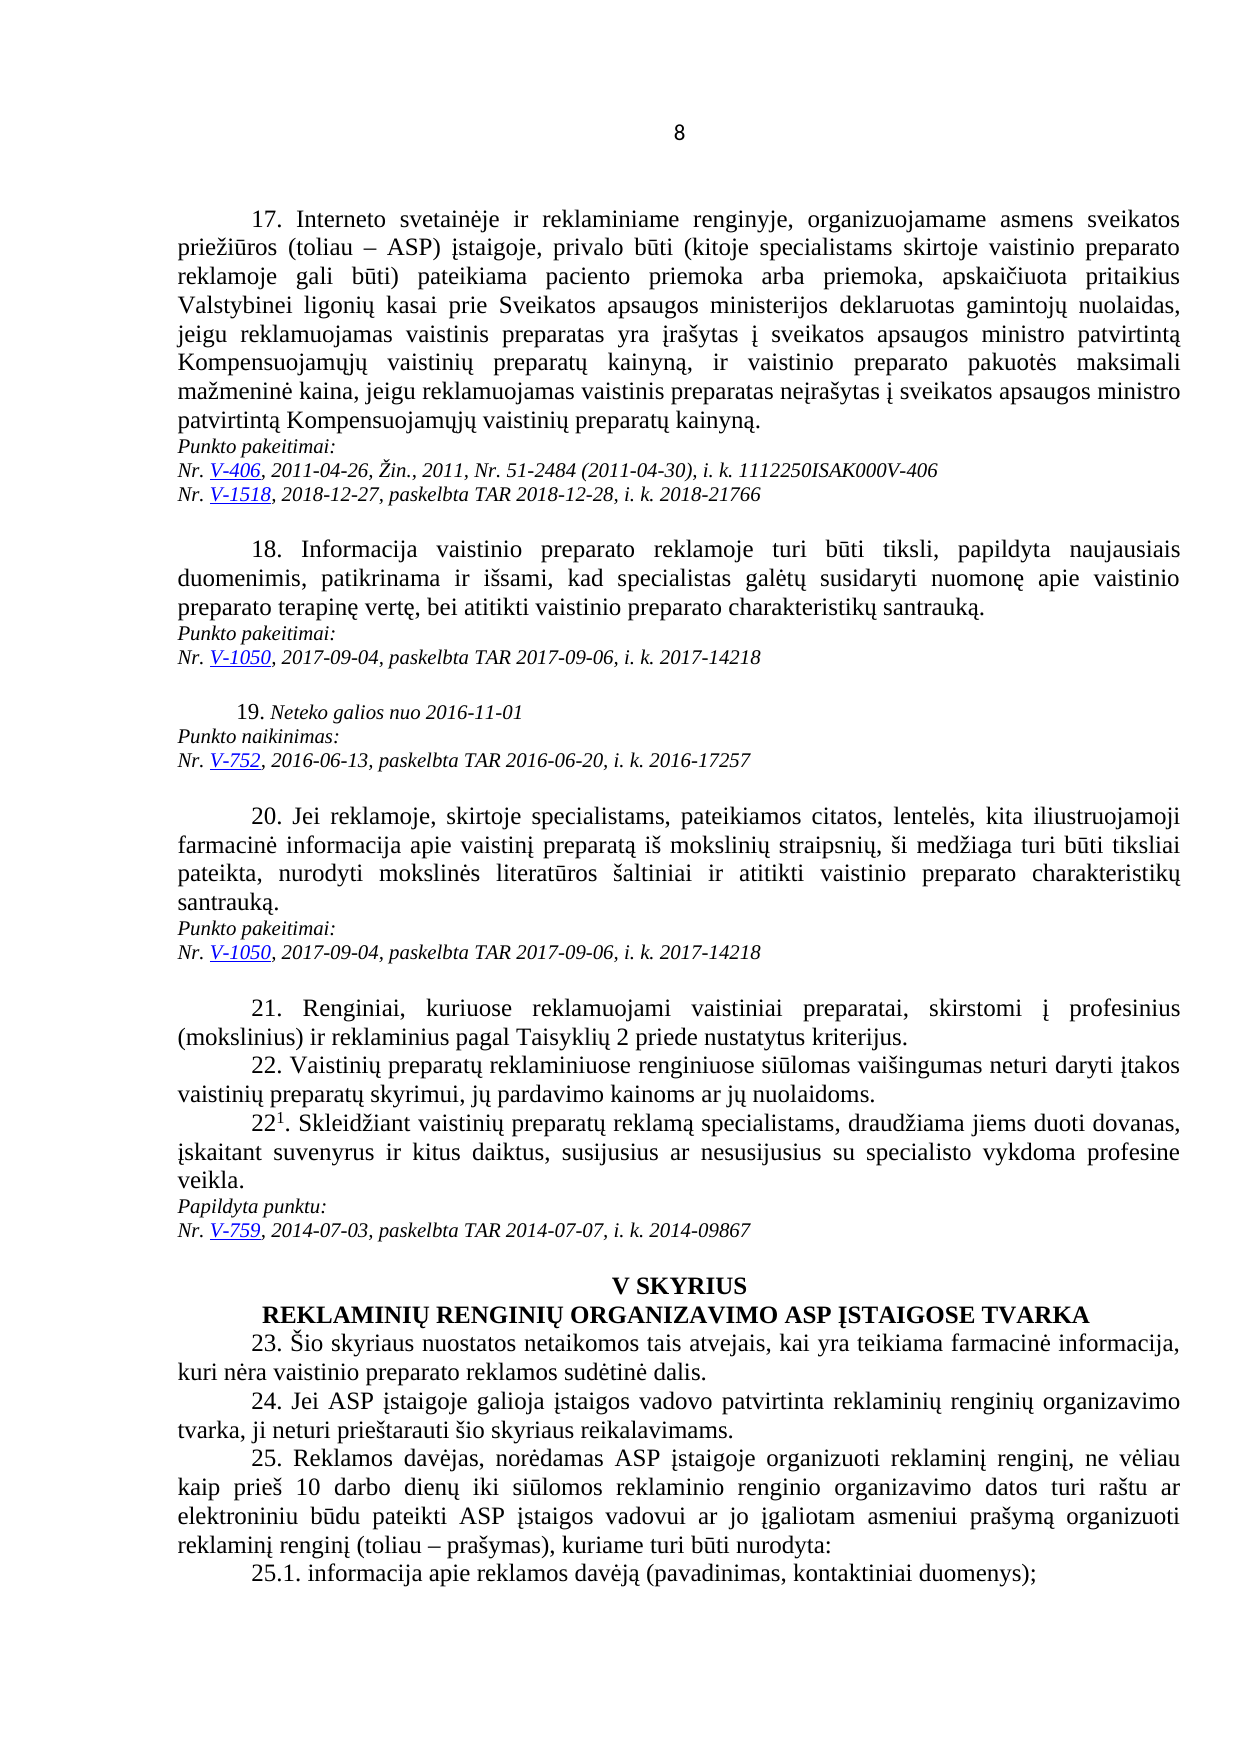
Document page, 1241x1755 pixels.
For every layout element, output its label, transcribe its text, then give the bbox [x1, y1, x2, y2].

text 221. Skleidžiant vaistinių preparatų reklamą specialistams, draudžiama jiems duoti dovanas, įskaitant suvenyrus ir kitus daiktus, susijusius ar nesusijusius su specialisto vykdoma profesine veikla. [177, 1108, 1181, 1194]
text 22. Vaistinių preparatų reklaminiuose renginiuose siūlomas vaišingumas neturi daryti įtakos vaistinių preparatų skyrimui, jų pardavimo kainoms ar jų nuolaidoms. [177, 1050, 1181, 1108]
text 20. Jei reklamoje, skirtoje specialistams, pateikiamos citatos, lentelės, kita iliustruojamoji farmacinė informacija apie vaistinį preparatą iš mokslinių straipsnių, ši medžiaga turi būti tiksliai pateikta, nurodyti mokslinės literatūros šaltiniai ir atitikti vaistinio preparato charakteristikų santrauką. [177, 801, 1181, 916]
text 25. Reklamos davėjas, norėdamas ASP įstaigoje organizuoti reklaminį renginį, ne vėliau kaip prieš 10 darbo dienų iki siūlomos reklaminio renginio organizavimo datos turi raštu ar elektroniniu būdu pateikti ASP įstaigos vadovui ar jo įgaliotam asmeniui prašymą organizuoti reklaminį renginį (toliau – prašymas), kuriame turi būti nurodyta: [177, 1443, 1181, 1558]
text 19. Neteko galios nuo 2016-11-01 [177, 698, 1181, 724]
text Nr. V-1050, 2017-09-04, paskelbta TAR 2017-09-06, i. k. 2017-14218 [177, 645, 1181, 669]
text Punkto pakeitimai: [177, 434, 1181, 458]
text Nr. V-1518, 2018-12-27, paskelbta TAR 2018-12-28, i. k. 2018-21766 [177, 482, 1181, 506]
text V SKYRIUS [177, 1271, 1181, 1300]
text Papildyta punktu: [177, 1194, 1181, 1218]
text Punkto pakeitimai: [177, 621, 1181, 645]
text Nr. V-759, 2014-07-03, paskelbta TAR 2014-07-07, i. k. 2014-09867 [177, 1218, 1181, 1242]
text REKLAMINIŲ RENGINIŲ ORGANIZAVIMO ASP ĮSTAIGOSE TVARKA [177, 1300, 1181, 1328]
text 24. Jei ASP įstaigoje galioja įstaigos vadovo patvirtinta reklaminių renginių organizavimo tvarka, ji neturi prieštarauti šio skyriaus reikalavimams. [177, 1386, 1181, 1443]
text 25.1. informacija apie reklamos davėją (pavadinimas, kontaktiniai duomenys); [177, 1558, 1181, 1587]
text 23. Šio skyriaus nuostatos netaikomos tais atvejais, kai yra teikiama farmacinė informacija, kuri nėra vaistinio preparato reklamos sudėtinė dalis. [177, 1328, 1181, 1386]
text Nr. V-752, 2016-06-13, paskelbta TAR 2016-06-20, i. k. 2016-17257 [177, 748, 1181, 772]
text 18. Informacija vaistinio preparato reklamoje turi būti tiksli, papildyta naujausiais duomenimis, patikrinama ir išsami, kad specialistas galėtų susidaryti nuomonę apie vaistinio preparato terapinę vertę, bei atitikti vaistinio preparato charakteristikų santrauką. [177, 534, 1181, 621]
text 21. Renginiai, kuriuose reklamuojami vaistiniai preparatai, skirstomi į profesinius (mokslinius) ir reklaminius pagal Taisyklių 2 priede nustatytus kriterijus. [177, 993, 1181, 1050]
text 17. Interneto svetainėje ir reklaminiame renginyje, organizuojamame asmens sveikatos priežiūros (toliau – ASP) įstaigoje, privalo būti (kitoje specialistams skirtoje vaistinio preparato reklamoje gali būti) pateikiama paciento priemoka arba priemoka, apskaičiuota pritaikius Valstybinei ligonių kasai prie Sveikatos apsaugos ministerijos deklaruotas gamintojų nuolaidas, jeigu reklamuojamas vaistinis preparatas yra įrašytas į sveikatos apsaugos ministro patvirtintą Kompensuojamųjų vaistinių preparatų kainyną, ir vaistinio preparato pakuotės maksimali mažmeninė kaina, jeigu reklamuojamas vaistinis preparatas neįrašytas į sveikatos apsaugos ministro patvirtintą Kompensuojamųjų vaistinių preparatų kainyną. [177, 204, 1181, 434]
text Nr. V-406, 2011-04-26, Žin., 2011, Nr. 51-2484 (2011-04-30), i. k. 1112250ISAK000V-406 [177, 458, 1181, 482]
text Punkto naikinimas: [177, 724, 1181, 748]
text Punkto pakeitimai: [177, 916, 1181, 940]
text Nr. V-1050, 2017-09-04, paskelbta TAR 2017-09-06, i. k. 2017-14218 [177, 940, 1181, 964]
